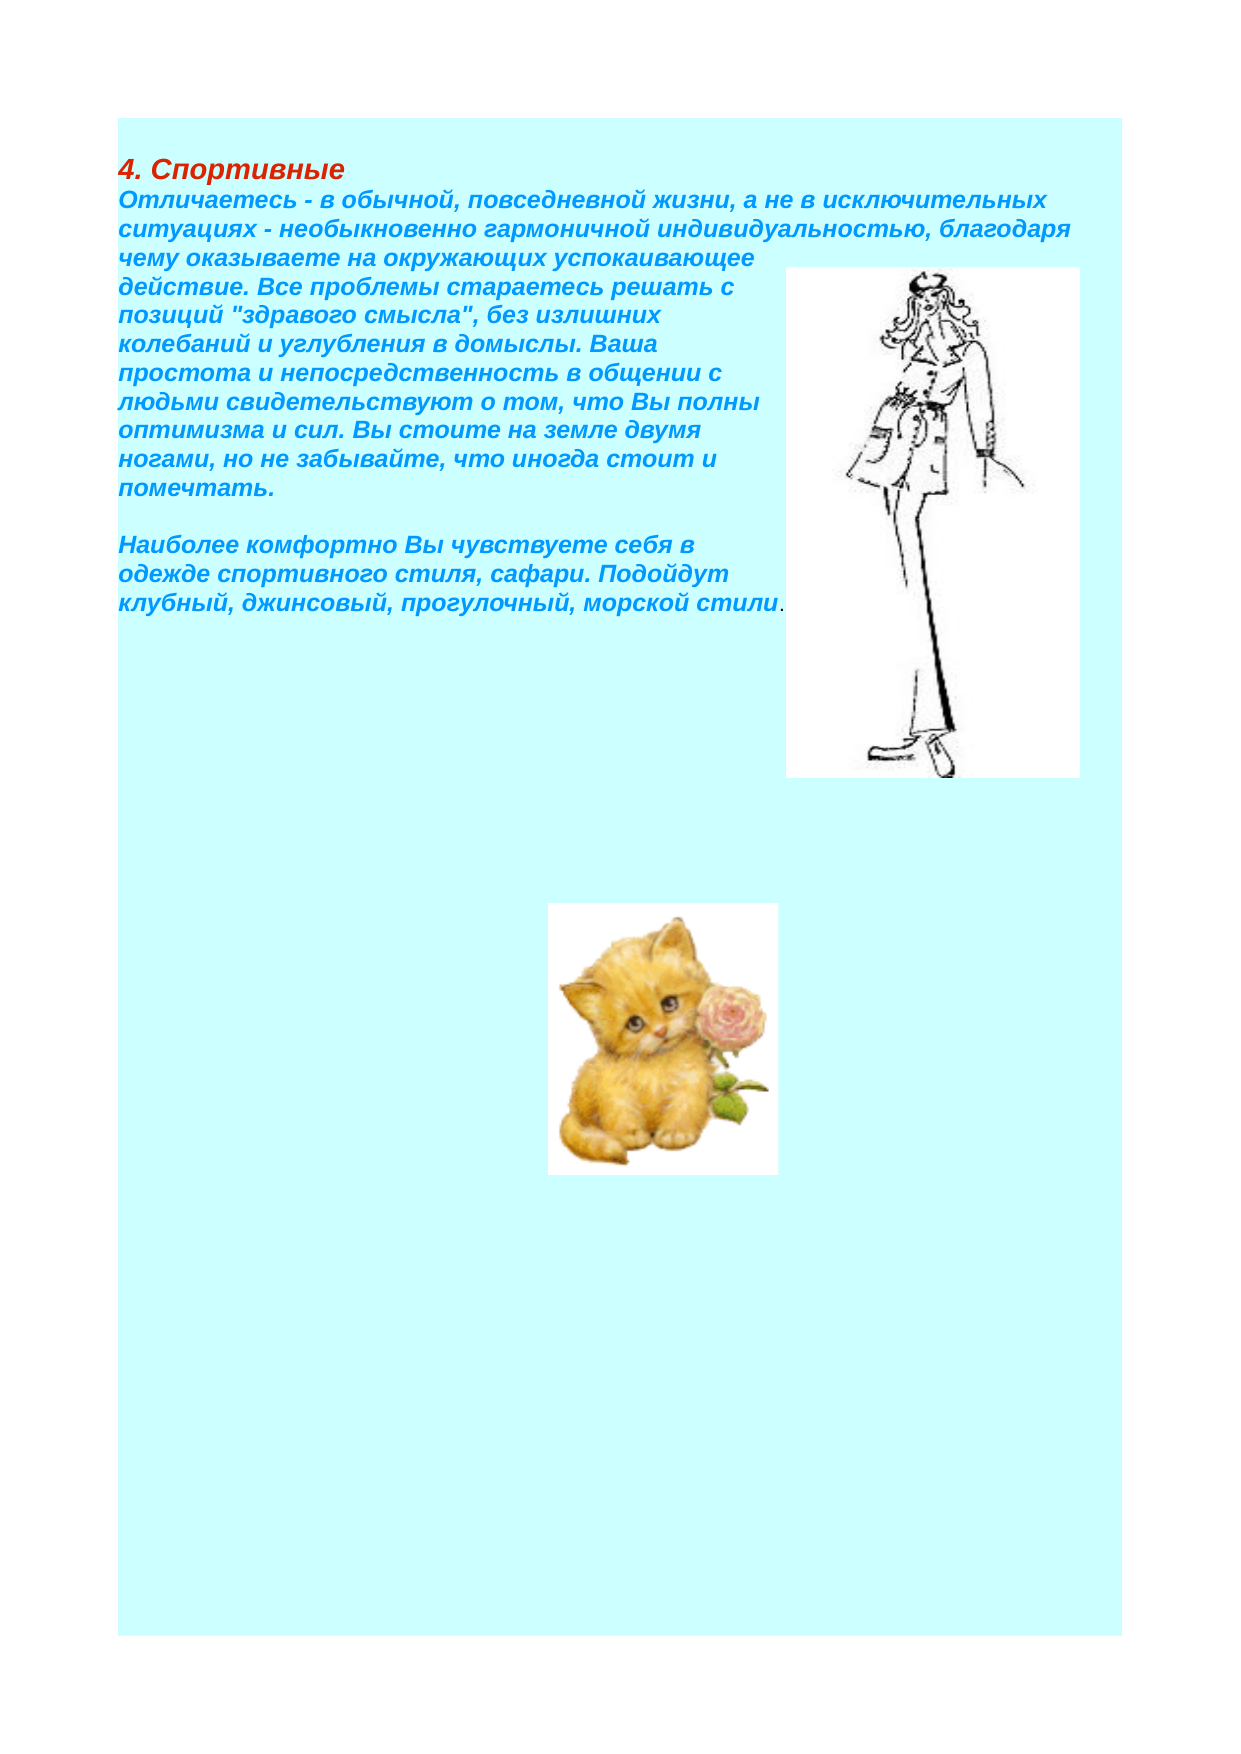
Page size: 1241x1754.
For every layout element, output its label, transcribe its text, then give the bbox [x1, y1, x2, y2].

picture [548, 903, 779, 1175]
text [1080, 530, 1122, 616]
picture [786, 267, 1080, 778]
text 4. Спортивные [118, 152, 1122, 185]
text Отличаетесь - в обычной, повседневной жизни, а не в исключительных ситуациях - необыкновенно гармоничной индивидуальностью, благодаря чему оказываете на окружающих успокаивающее действие. Все проблемы стараетесь решать с позиций "здравого смысла", без излишних колебаний и углубления в домыслы. Ваша простота и непосредственность в общении с людьми свидетельствуют о том, что Вы полны оптимизма и сил. Вы стоите на земле двумя ногами, но не забывайте, что иногда стоит и помечтать. [118, 185, 1122, 501]
text Наиболее комфортно Вы чувствуете себя в одежде спортивного стиля, сафари. Подойдут клубный, джинсовый, прогулочный, морской стили. [118, 530, 786, 616]
